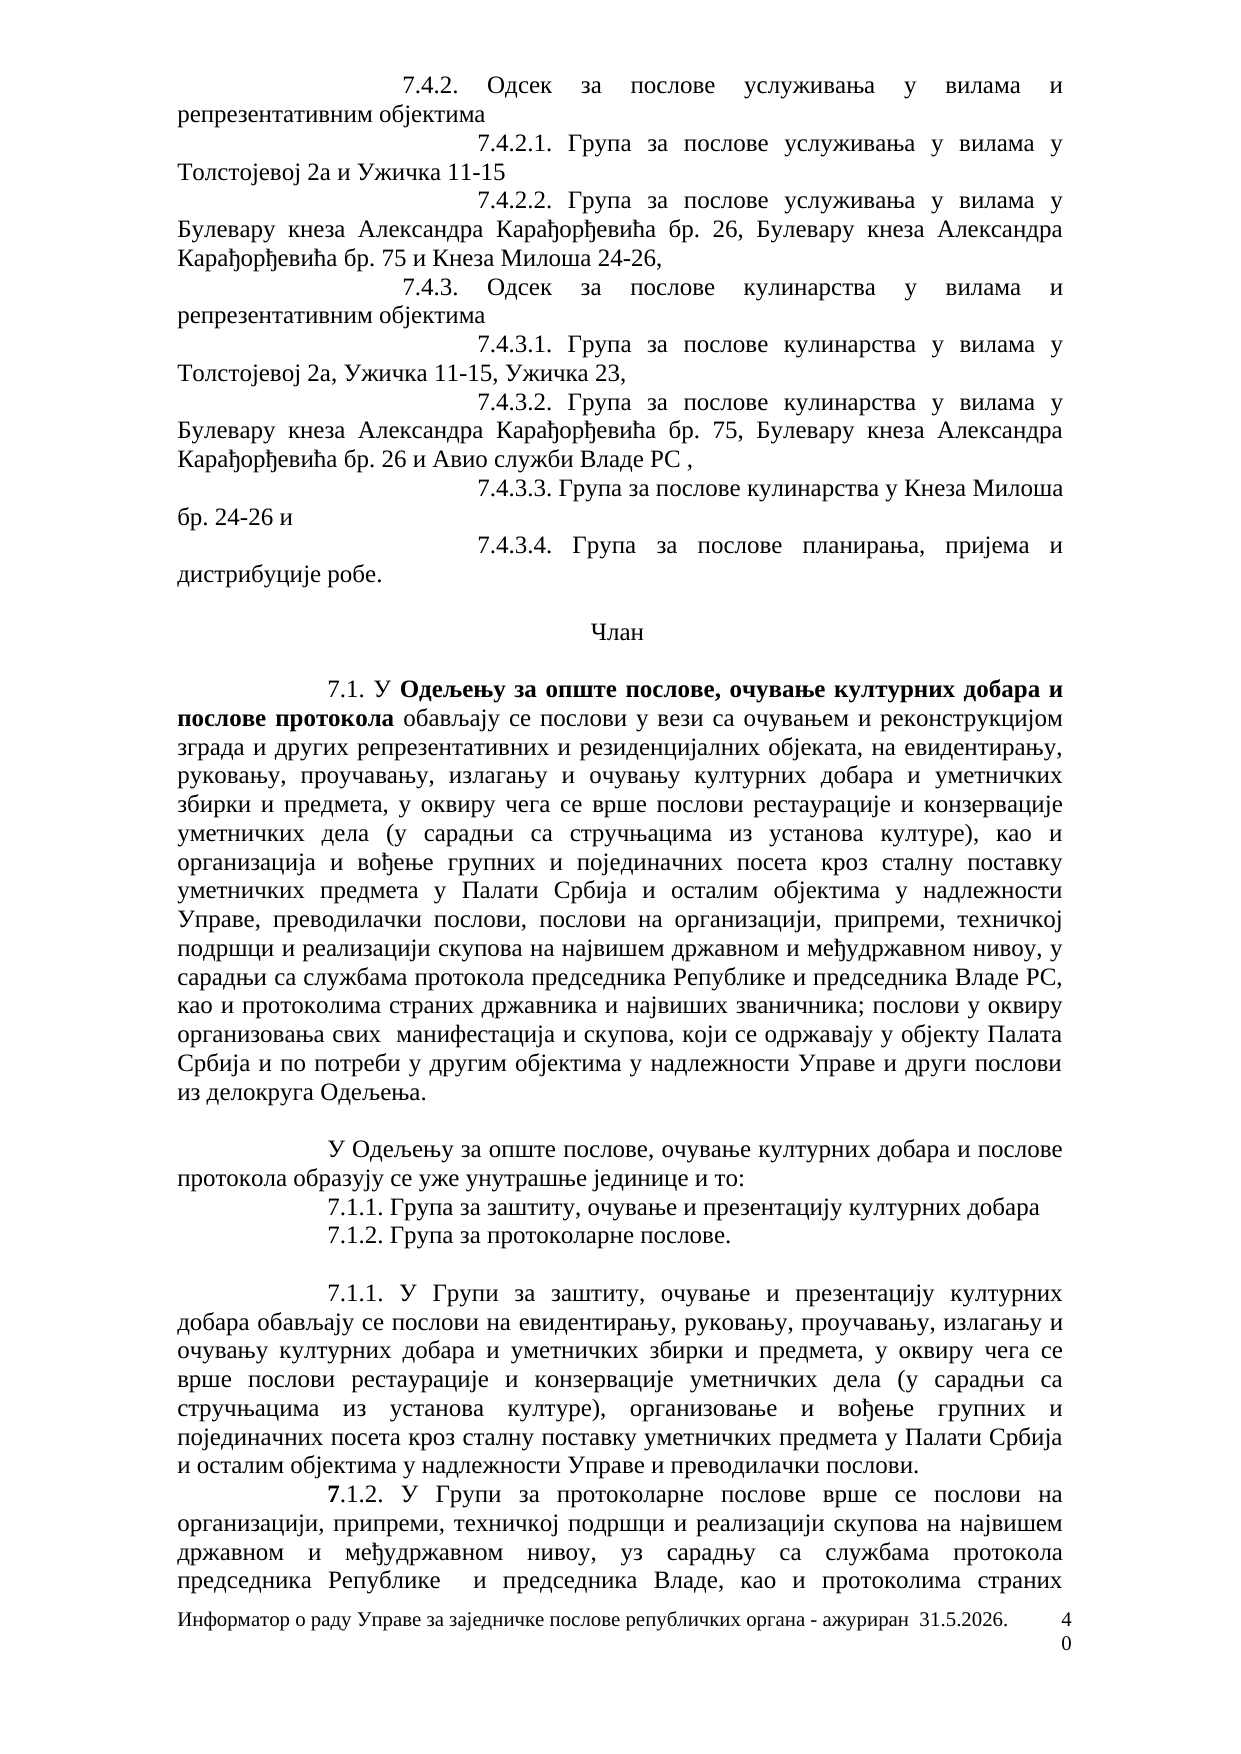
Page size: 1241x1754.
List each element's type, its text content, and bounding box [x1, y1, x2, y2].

text 7.1.1. Група за заштиту, очување и презентацију културних добара [177, 1192, 1063, 1221]
text 7.4.3.1. Група за послове кулинарства у вилама у Толстојевој 2а, Ужичка 11-15, Ужичка 23, [177, 329, 1063, 387]
text 7.4.2.1. Група за послове услуживања у вилама у Толстојевој 2а и Ужичка 11-15 [177, 128, 1063, 186]
text 7.1.1. У Групи за заштиту, очување и презентацију културних добара обављају се послови на евидентирању, руковању, проучавању, излагању и очувању културних добара и уметничких збирки и предмета, у оквиру чега се врше послови рестаурације и конзервације уметничких дела (у сарадњи са стручњацима из установа културе), организовање и вођење групних и појединачних посета кроз сталну поставку уметничких предмета у Палати Србија и осталим објектима у надлежности Управе и преводилачки послови. [177, 1278, 1063, 1479]
text 7.4.3.3. Група за послове кулинарства у Кнеза Милоша бр. 24-26 и [177, 473, 1063, 531]
text 7.4.3.4. Група за послове планирања, пријема и дистрибуције робе. [177, 531, 1063, 588]
text 7.1.2. У Групи за протоколарне послове врше се послови на организацији, припреми, техничкој подршци и реализацији скупова на највишем државном и међудржавном нивоу, уз сарадњу са службама протокола председника Републике и председника Владе, као и протоколима страних [177, 1479, 1063, 1594]
text У Одељењу за опште послове, очување културних добара и послове протокола образују се уже унутрашње јединице и то: [177, 1134, 1063, 1192]
text Члан [177, 617, 1063, 646]
text 7.4.3.2. Група за послове кулинарства у вилама у Булевару кнеза Александра Карађорђевића бр. 75, Булевару кнеза Александра Карађорђевића бр. 26 и Авио служби Владе РС , [177, 387, 1063, 473]
text 7.4.2.2. Група за послове услуживања у вилама у Булевару кнеза Александра Карађорђевића бр. 26, Булевару кнеза Александра Карађорђевића бр. 75 и Кнеза Милоша 24-26, [177, 186, 1063, 272]
text 7.4.3. Одсек за послове кулинарства у вилама и репрезентативним објектима [177, 272, 1063, 329]
text 7.1. У Одељењу за опште послове, очување културних добара и послове протокола обављају се послови у вези са очувањем и реконструкцијом зграда и других репрезентативних и резиденцијалних објеката, на евидентирању, руковању, проучавању, излагању и очувању културних добара и уметничких збирки и предмета, у оквиру чега се врше послови рестаурације и конзервације уметничких дела (у сарадњи са стручњацима из установа културе), као и организација и вођење групних и појединачних посета кроз сталну поставку уметничких предмета у Палати Србија и осталим објектима у надлежности Управе, преводилачки послови, послови на организацији, припреми, техничкој подршци и реализацији скупова на највишем државном и међудржавном нивоу, у сарадњи са службама протокола председника Републике и председника Владе РС, као и протоколима страних државника и највиших званичника; послови у оквиру организовања свих манифестација и скупова, који се одржавају у објекту Палата Србија и по потреби у другим објектима у надлежности Управе и други послови из делокруга Одељења. [177, 674, 1063, 1106]
text 7.4.2. Одсек за послове услуживања у вилама и репрезентативним објектима [177, 71, 1063, 128]
text 7.1.2. Група за протоколарне послове. [177, 1221, 1063, 1249]
